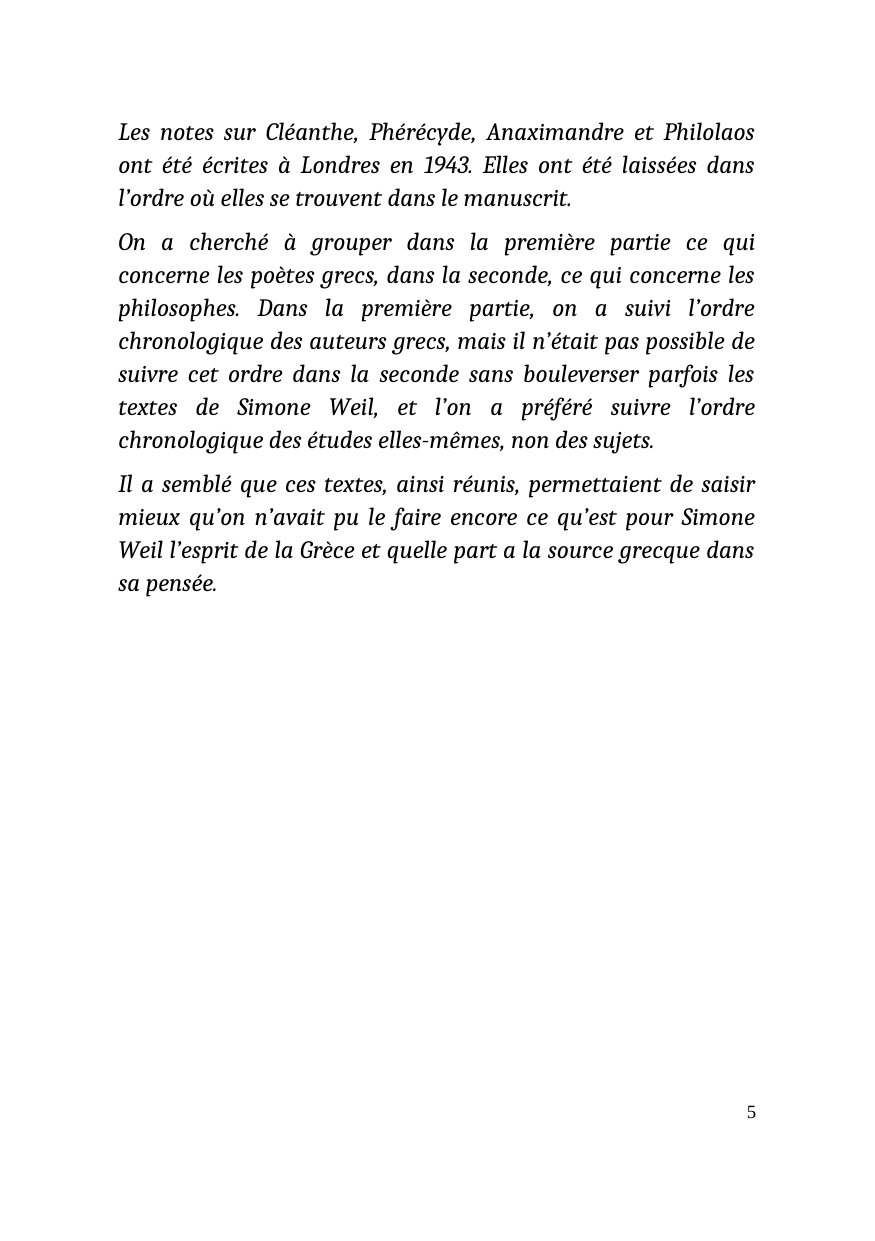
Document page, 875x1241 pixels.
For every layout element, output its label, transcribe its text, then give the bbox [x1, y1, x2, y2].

text On a cherché à grouper dans la première partie ce qui concerne les poètes grecs, dans la seconde, ce qui concerne les philosophes. Dans la première partie, on a suivi l’ordre chronologique des auteurs grecs, mais il n’était pas possible de suivre cet ordre dans la seconde sans bouleverser parfois les textes de Simone Weil, et l’on a préféré suivre l’ordre chronologique des études elles-mêmes, non des sujets. [118, 228, 756, 455]
text Les notes sur Cléanthe, Phérécyde, Anaximandre et Philolaos ont été écrites à Londres en 1943. Elles ont été laissées dans l’ordre où elles se trouvent dans le manuscrit. [118, 118, 756, 213]
text Il a semblé que ces textes, ainsi réunis, permettaient de saisir mieux qu’on n’avait pu le faire encore ce qu’est pour Simone Weil l’esprit de la Grèce et quelle part a la source grecque dans sa pensée. [118, 469, 756, 597]
